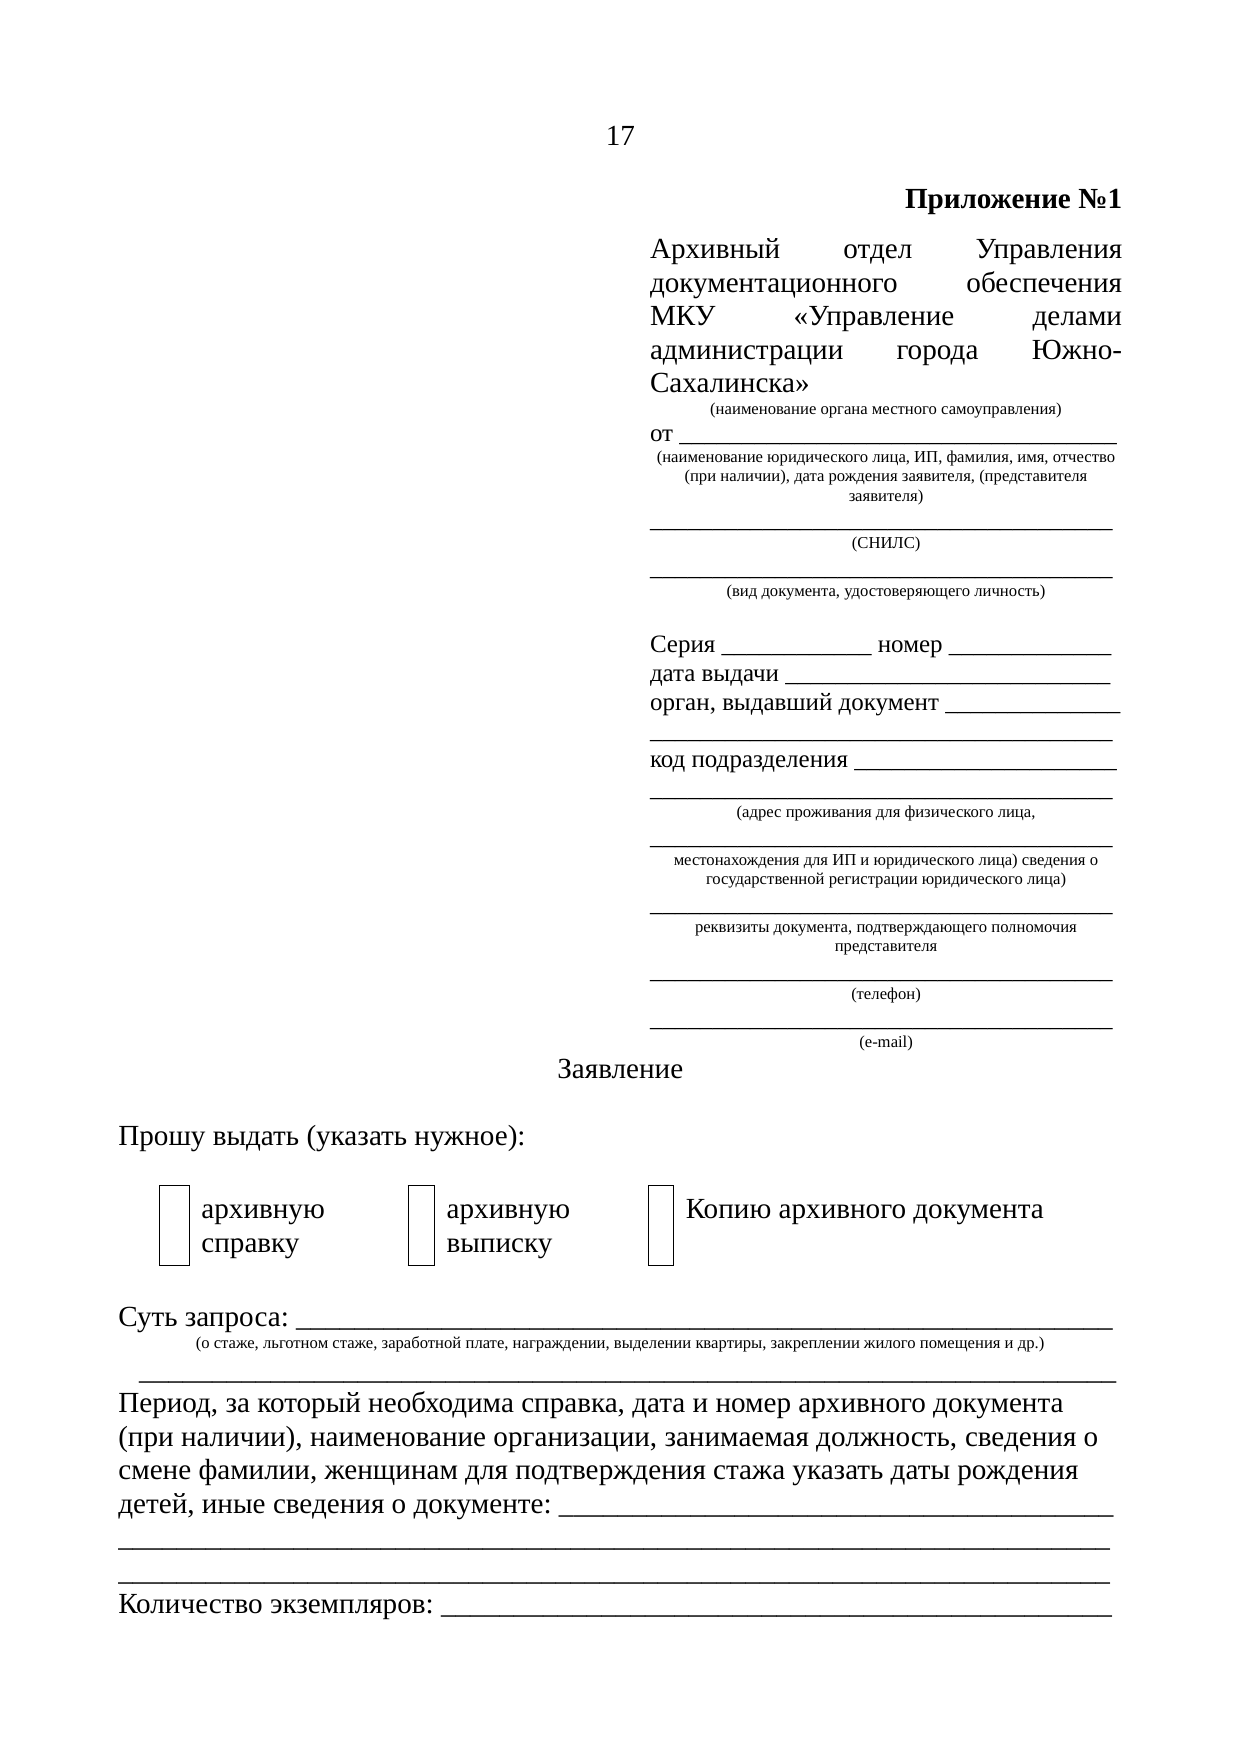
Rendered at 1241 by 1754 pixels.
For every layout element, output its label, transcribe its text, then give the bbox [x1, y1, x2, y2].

table_header [160, 1186, 189, 1264]
text Прошу выдать (указать нужное): [118, 1118, 1122, 1151]
table_header архивную выписку [435, 1185, 648, 1264]
table_header архивную справку [190, 1185, 408, 1264]
text _____________________________________ [650, 821, 1122, 849]
text _____________________________________ [650, 1003, 1122, 1032]
text _____________________________________ [650, 773, 1122, 802]
text _____________________________________ [650, 715, 1122, 744]
text (вид документа, удостоверяющего личность) [650, 581, 1122, 600]
text (наименование юридического лица, ИП, фамилия, имя, отчество (при наличии), дата рождения заявителя, (представителя заявителя) [650, 447, 1122, 504]
text ___________________________________________________________________ [118, 1352, 1122, 1385]
table_header [649, 1186, 673, 1264]
text орган, выдавший документ ______________ [650, 687, 1122, 715]
text дата выдачи __________________________ [650, 658, 1122, 687]
text код подразделения _____________________ [650, 744, 1122, 773]
text (СНИЛС) [650, 533, 1122, 552]
text Заявление [118, 1051, 1122, 1084]
text (телефон) [650, 984, 1122, 1003]
text _____________________________________ [650, 504, 1122, 533]
text Период, за который необходима справка, дата и номер архивного документа (при наличии), наименование организации, занимаемая должность, сведения о смене фамилии, женщинам для подтверждения стажа указать даты рождения детей, иные сведения о документе: ______________________________________ [118, 1385, 1122, 1519]
text _____________________________________ [650, 552, 1122, 581]
text ________________________________________________________________________________________________________________________________________ [118, 1519, 1122, 1587]
text _____________________________________ [650, 955, 1122, 984]
text Серия ____________ номер _____________ [650, 629, 1122, 658]
text _____________________________________ [650, 888, 1122, 917]
text Суть запроса: ________________________________________________________ [118, 1299, 1122, 1333]
table_header Копию архивного документа [674, 1185, 1135, 1264]
text (адрес проживания для физического лица, [650, 802, 1122, 821]
table_header [409, 1186, 434, 1264]
text от ___________________________________ [650, 418, 1122, 447]
text Архивный отдел Управления документационного обеспечения МКУ «Управление делами администрации города Южно-Сахалинска» [650, 231, 1122, 399]
text Приложение №1 [118, 181, 1122, 215]
text реквизиты документа, подтверждающего полномочия представителя [650, 917, 1122, 955]
text Количество экземпляров: ______________________________________________ [118, 1587, 1122, 1620]
text (наименование органа местного самоуправления) [650, 399, 1122, 418]
text (e-mail) [650, 1032, 1122, 1051]
text (о стаже, льготном стаже, заработной плате, награждении, выделении квартиры, закреплении жилого помещения и др.) [118, 1333, 1122, 1352]
text местонахождения для ИП и юридического лица) сведения о государственной регистрации юридического лица) [650, 849, 1122, 888]
